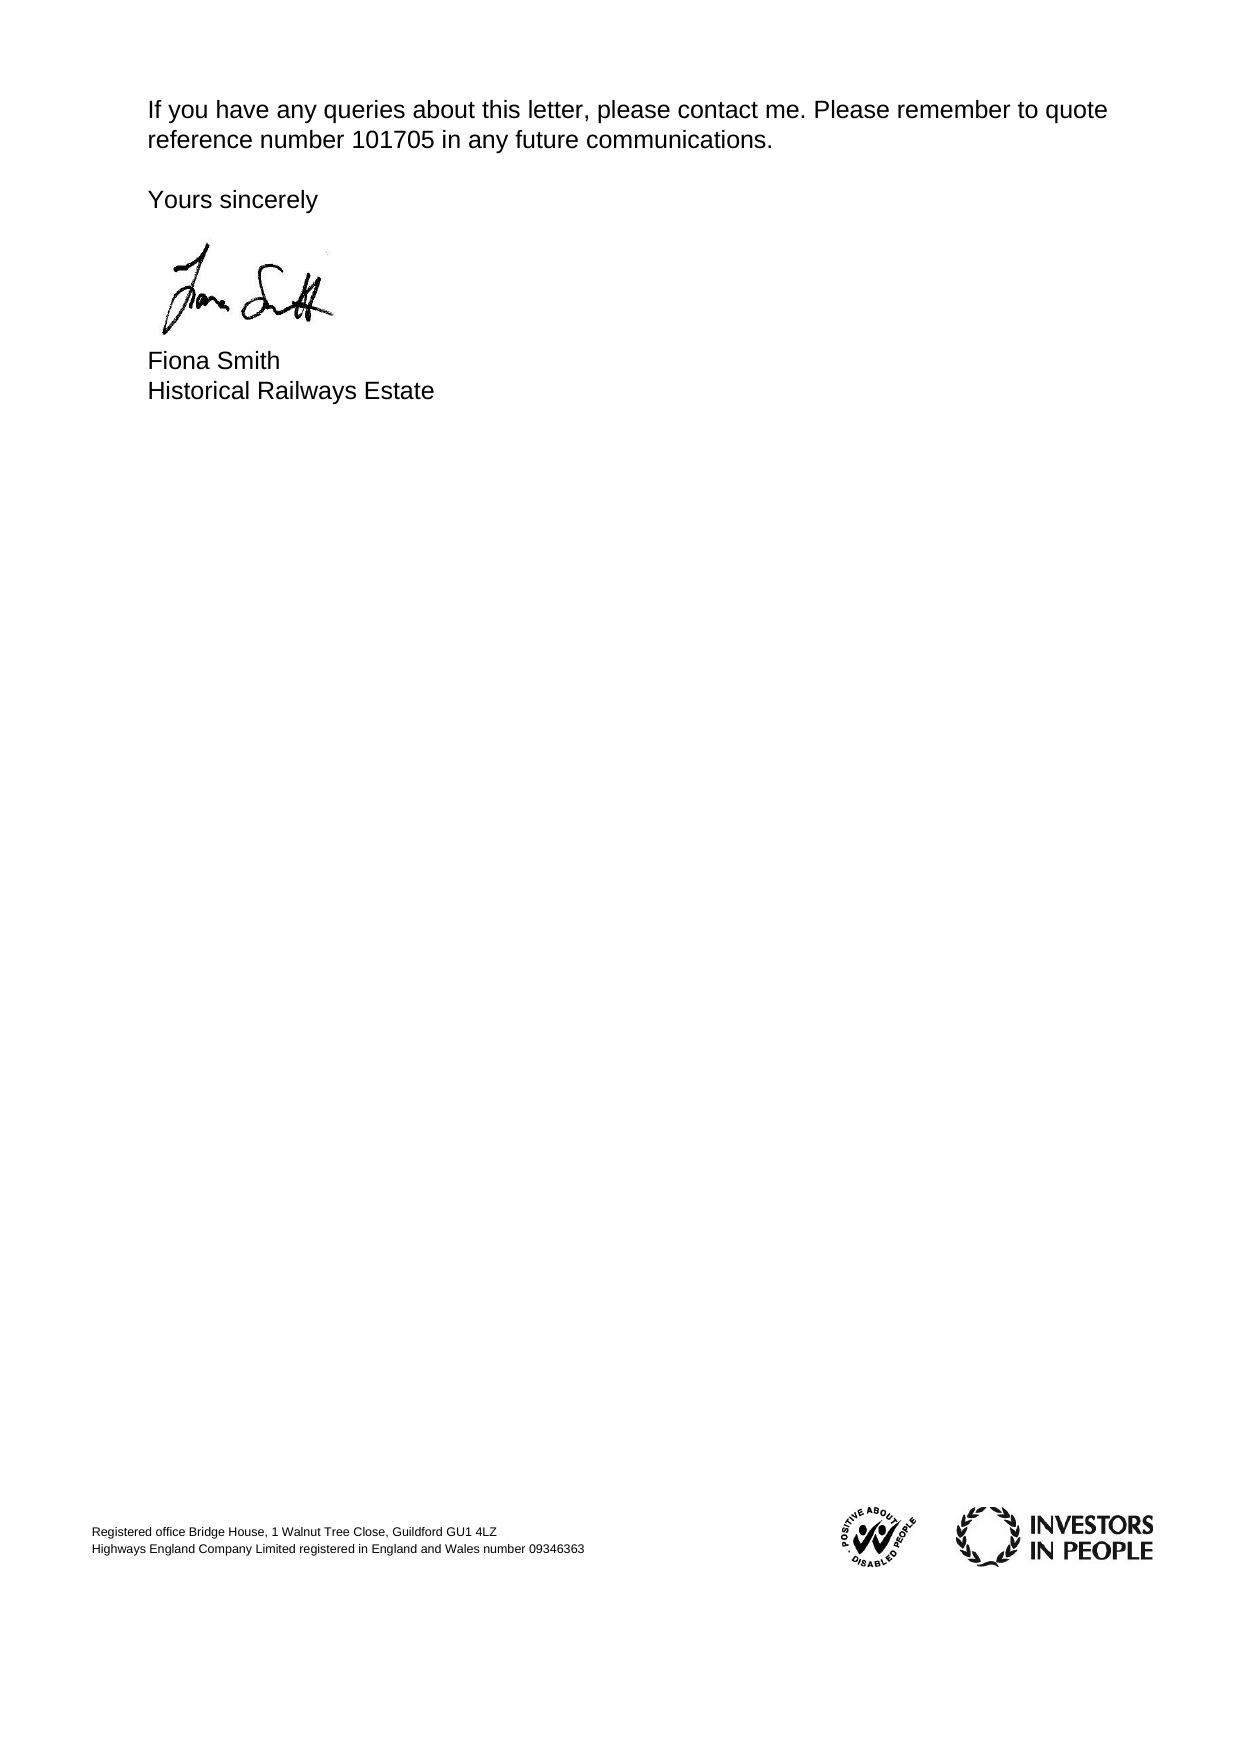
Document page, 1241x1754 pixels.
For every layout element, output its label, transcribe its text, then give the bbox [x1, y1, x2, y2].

text Historical Railways Estate [147, 376, 1109, 405]
text Yours sincerely [147, 185, 1109, 214]
text Registered office Bridge House, 1 Walnut Tree Close, Guildford GU1 4LZ [92, 1524, 841, 1539]
text Highways England Company Limited registered in England and Wales number 09346363 [92, 1541, 841, 1556]
text Fiona Smith [147, 346, 1109, 375]
text If you have any queries about this letter, please contact me. Please remember to quote reference number 101705 in any future communications. [147, 95, 1109, 154]
